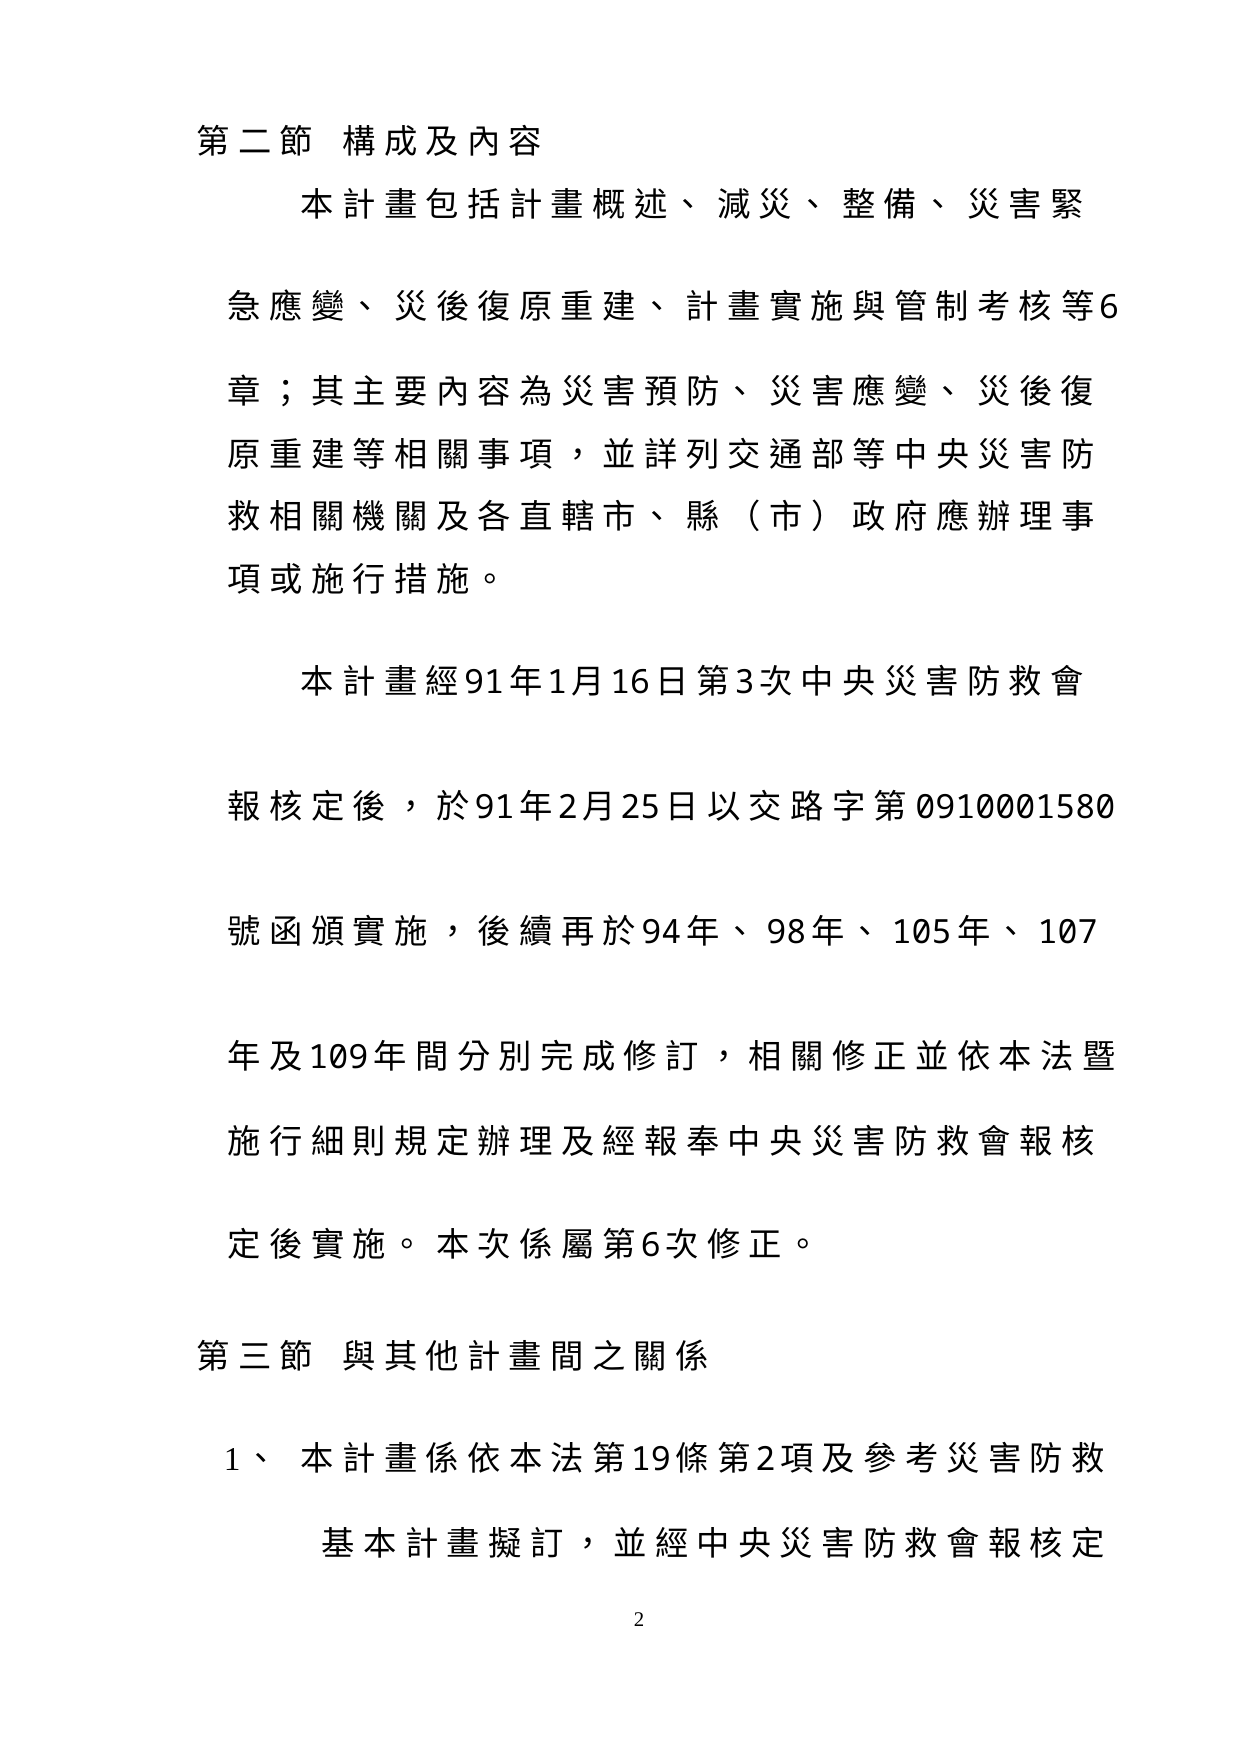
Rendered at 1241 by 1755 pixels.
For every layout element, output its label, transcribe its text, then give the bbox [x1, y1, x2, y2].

subtitle 第二節 構成及內容 [186, 97, 1119, 160]
text 本計畫經91年1月16日第3次中央災害防救會報核定後，於91年2月25日以交路字第0910001580號函頒實施，後續再於94年、98年、105年、107年及109年間分別完成修訂，相關修正並依本法暨施行細則規定辦理及經報奉中央災害防救會報核定後實施。本次係屬第6次修正。 [221, 597, 1119, 1285]
list 本計畫係依本法第19條第2項及參考災害防救基本計畫擬訂，並經中央災害防救會報核定後實施。性質上屬於災害防救基本計畫之下位計畫，與內政部、經濟部、衛生福利部、行政院原子能委員會、行政院農業委員會及行政院環境保護署所擬訂之各類災害防救業務計畫為平行位階之互補計畫；並為各運輸公共事業擬訂災害防救業務計畫(清單如附錄一)之上位指導計畫，亦為各地方政府地區災害防救計畫之上位指導計畫。(運輸公共事業係包含臺灣鐵路管理局、臺北捷運公司、高雄捷運公司、台灣高速鐵路公司、桃園捷運公司、新北捷運公司、臺中捷運公司、行政院農業委員會林務局、台灣糖業公司等。) [221, 1374, 1119, 1562]
subtitle 第三節 與其他計畫間之關係 [186, 1312, 1119, 1374]
text 本計畫包括計畫概述、減災、整備、災害緊急應變、災後復原重建、計畫實施與管制考核等6章；其主要內容為災害預防、災害應變、災後復原重建等相關事項，並詳列交通部等中央災害防救相關機關及各直轄市、縣（市）政府應辦理事項或施行措施。 [221, 160, 1119, 597]
